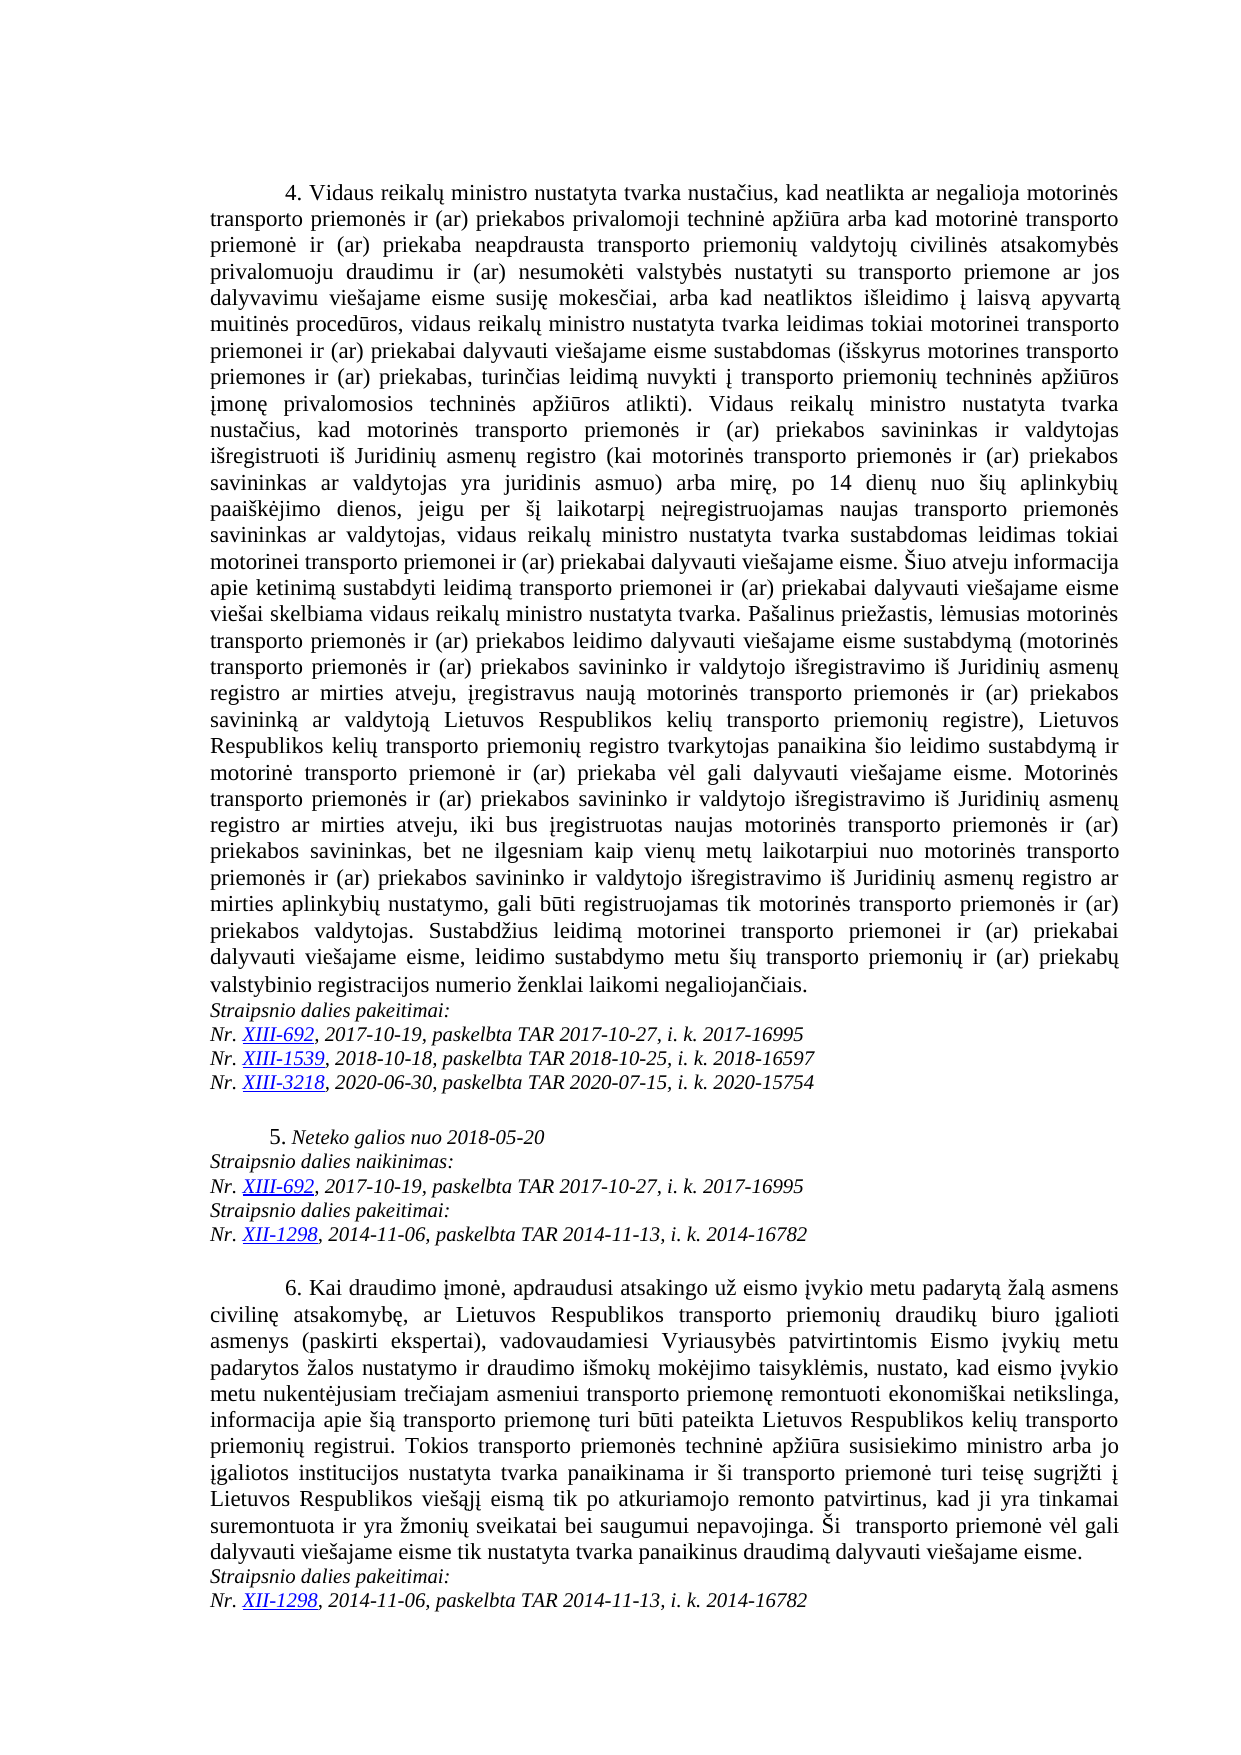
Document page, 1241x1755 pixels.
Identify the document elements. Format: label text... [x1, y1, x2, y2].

text Straipsnio dalies pakeitimai: [210, 1564, 1120, 1588]
text Straipsnio dalies pakeitimai: [210, 998, 1120, 1022]
text Nr. XIII-1539, 2018-10-18, paskelbta TAR 2018-10-25, i. k. 2018-16597 [210, 1046, 1120, 1070]
text 6. Kai draudimo įmonė, apdraudusi atsakingo už eismo įvykio metu padarytą žalą asmens civilinę atsakomybę, ar Lietuvos Respublikos transporto priemonių draudikų biuro įgalioti asmenys (paskirti ekspertai), vadovaudamiesi Vyriausybės patvirtintomis Eismo įvykių metu padarytos žalos nustatymo ir draudimo išmokų mokėjimo taisyklėmis, nustato, kad eismo įvykio metu nukentėjusiam trečiajam asmeniui transporto priemonę remontuoti ekonomiškai netikslinga, informacija apie šią transporto priemonę turi būti pateikta Lietuvos Respublikos kelių transporto priemonių registrui. Tokios transporto priemonės techninė apžiūra susisiekimo ministro arba jo įgaliotos institucijos nustatyta tvarka panaikinama ir ši transporto priemonė turi teisę sugrįžti į Lietuvos Respublikos viešąjį eismą tik po atkuriamojo remonto patvirtinus, kad ji yra tinkamai suremontuota ir yra žmonių sveikatai bei saugumui nepavojinga. Ši transporto priemonė vėl gali dalyvauti viešajame eisme tik nustatyta tvarka panaikinus draudimą dalyvauti viešajame eisme. [210, 1274, 1120, 1564]
text Nr. XIII-3218, 2020-06-30, paskelbta TAR 2020-07-15, i. k. 2020-15754 [210, 1070, 1120, 1094]
text Nr. XIII-692, 2017-10-19, paskelbta TAR 2017-10-27, i. k. 2017-16995 [210, 1022, 1120, 1046]
text 4. Vidaus reikalų ministro nustatyta tvarka nustačius, kad neatlikta ar negalioja motorinės transporto priemonės ir (ar) priekabos privalomoji techninė apžiūra arba kad motorinė transporto priemonė ir (ar) priekaba neapdrausta transporto priemonių valdytojų civilinės atsakomybės privalomuoju draudimu ir (ar) nesumokėti valstybės nustatyti su transporto priemone ar jos dalyvavimu viešajame eisme susiję mokesčiai, arba kad neatliktos išleidimo į laisvą apyvartą muitinės procedūros, vidaus reikalų ministro nustatyta tvarka leidimas tokiai motorinei transporto priemonei ir (ar) priekabai dalyvauti viešajame eisme sustabdomas (išskyrus motorines transporto priemones ir (ar) priekabas, turinčias leidimą nuvykti į transporto priemonių techninės apžiūros įmonę privalomosios techninės apžiūros atlikti). Vidaus reikalų ministro nustatyta tvarka nustačius, kad motorinės transporto priemonės ir (ar) priekabos savininkas ir valdytojas išregistruoti iš Juridinių asmenų registro (kai motorinės transporto priemonės ir (ar) priekabos savininkas ar valdytojas yra juridinis asmuo) arba mirę, po 14 dienų nuo šių aplinkybių paaiškėjimo dienos, jeigu per šį laikotarpį neįregistruojamas naujas transporto priemonės savininkas ar valdytojas, vidaus reikalų ministro nustatyta tvarka sustabdomas leidimas tokiai motorinei transporto priemonei ir (ar) priekabai dalyvauti viešajame eisme. Šiuo atveju informacija apie ketinimą sustabdyti leidimą transporto priemonei ir (ar) priekabai dalyvauti viešajame eisme viešai skelbiama vidaus reikalų ministro nustatyta tvarka. Pašalinus priežastis, lėmusias motorinės transporto priemonės ir (ar) priekabos leidimo dalyvauti viešajame eisme sustabdymą (motorinės transporto priemonės ir (ar) priekabos savininko ir valdytojo išregistravimo iš Juridinių asmenų registro ar mirties atveju, įregistravus naują motorinės transporto priemonės ir (ar) priekabos savininką ar valdytoją Lietuvos Respublikos kelių transporto priemonių registre), Lietuvos Respublikos kelių transporto priemonių registro tvarkytojas panaikina šio leidimo sustabdymą ir motorinė transporto priemonė ir (ar) priekaba vėl gali dalyvauti viešajame eisme. Motorinės transporto priemonės ir (ar) priekabos savininko ir valdytojo išregistravimo iš Juridinių asmenų registro ar mirties atveju, iki bus įregistruotas naujas motorinės transporto priemonės ir (ar) priekabos savininkas, bet ne ilgesniam kaip vienų metų laikotarpiui nuo motorinės transporto priemonės ir (ar) priekabos savininko ir valdytojo išregistravimo iš Juridinių asmenų registro ar mirties aplinkybių nustatymo, gali būti registruojamas tik motorinės transporto priemonės ir (ar) priekabos valdytojas. Sustabdžius leidimą motorinei transporto priemonei ir (ar) priekabai dalyvauti viešajame eisme, leidimo sustabdymo metu šių transporto priemonių ir (ar) priekabų valstybinio registracijos numerio ženklai laikomi negaliojančiais. [210, 179, 1120, 998]
text Straipsnio dalies pakeitimai: [210, 1198, 1120, 1222]
text Nr. XIII-692, 2017-10-19, paskelbta TAR 2017-10-27, i. k. 2017-16995 [210, 1173, 1120, 1198]
text Nr. XII-1298, 2014-11-06, paskelbta TAR 2014-11-13, i. k. 2014-16782 [210, 1588, 1120, 1612]
text 5. Neteko galios nuo 2018-05-20 [210, 1123, 1120, 1149]
text Nr. XII-1298, 2014-11-06, paskelbta TAR 2014-11-13, i. k. 2014-16782 [210, 1222, 1120, 1246]
text Straipsnio dalies naikinimas: [210, 1149, 1120, 1173]
